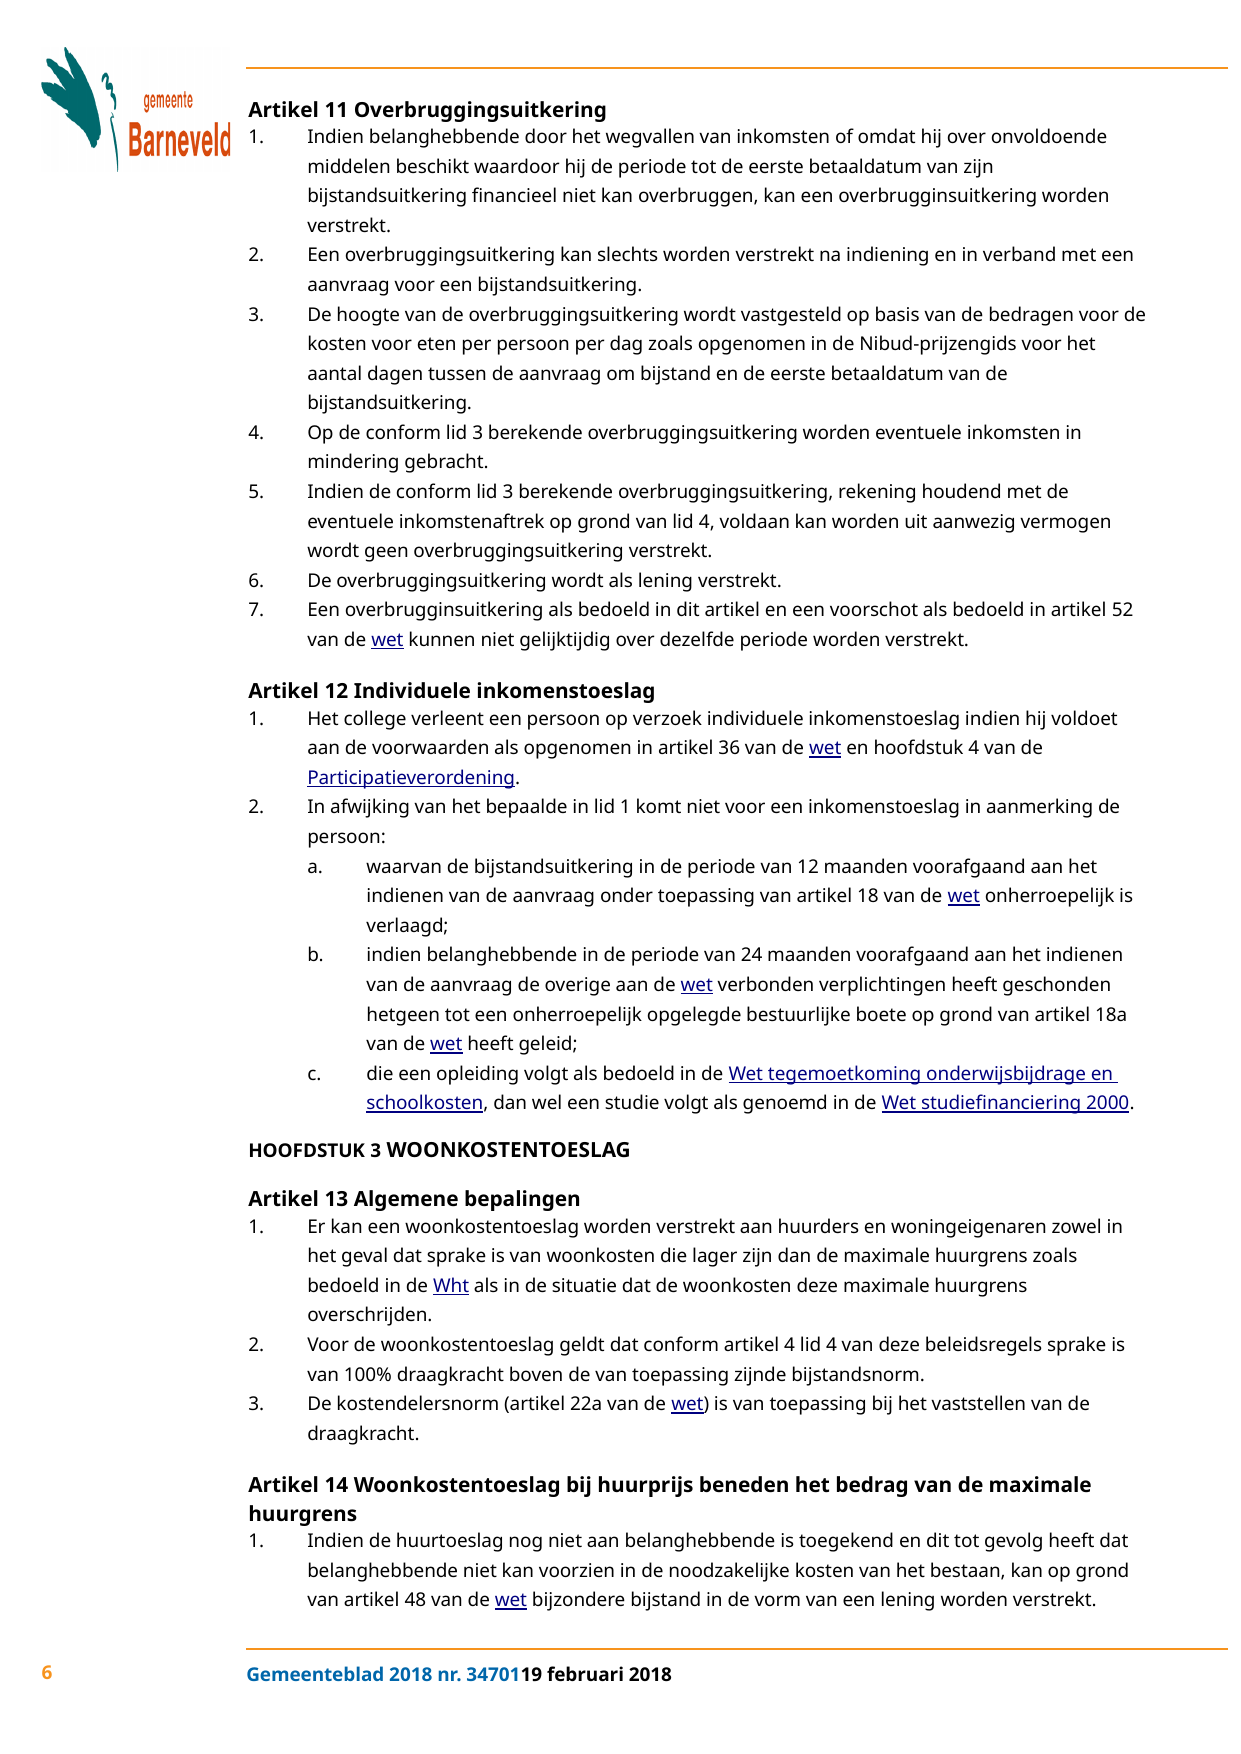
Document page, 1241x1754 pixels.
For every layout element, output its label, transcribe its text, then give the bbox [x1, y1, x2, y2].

list Indien de huurtoeslag nog niet aan belanghebbende is toegekend en dit tot gevolg heeft dat belanghebbende niet kan voorzien in de noodzakelijke kosten van het bestaan, kan op grond van artikel 48 van de wet bijzondere bijstand in de vorm van een lening worden verstrekt. [248, 1527, 1152, 1612]
list waarvan de bijstandsuitkering in de periode van 12 maanden voorafgaand aan het indienen van de aanvraag onder toepassing van artikel 18 van de wet onherroepelijk is verlaagd; [307, 853, 1152, 938]
list die een opleiding volgt als bedoeld in de Wet tegemoetkoming onderwijsbijdrage en schoolkosten, dan wel een studie volgt als genoemd in de Wet studiefinanciering 2000. [307, 1060, 1152, 1115]
list In afwijking van het bepaalde in lid 1 komt niet voor een inkomenstoeslag in aanmerking de persoon: [248, 794, 1152, 849]
list Op de conform lid 3 berekende overbruggingsuitkering worden eventuele inkomsten in mindering gebracht. [248, 419, 1152, 474]
text HOOFDSTUK 3 WOONKOSTENTOESLAG [248, 1135, 1152, 1164]
list Indien belanghebbende door het wegvallen van inkomsten of omdat hij over onvoldoende middelen beschikt waardoor hij de periode tot de eerste betaaldatum van zijn bijstandsuitkering financieel niet kan overbruggen, kan een overbrugginsuitkering worden verstrekt. [248, 123, 1152, 238]
picture [41, 47, 231, 172]
list Een overbruggingsuitkering kan slechts worden verstrekt na indiening en in verband met een aanvraag voor een bijstandsuitkering. [248, 242, 1152, 297]
list Het college verleent een persoon op verzoek individuele inkomenstoeslag indien hij voldoet aan de voorwaarden als opgenomen in artikel 36 van de wet en hoofdstuk 4 van de Participatieverordening. [248, 705, 1152, 790]
list Indien de conform lid 3 berekende overbruggingsuitkering, rekening houdend met de eventuele inkomstenaftrek op grond van lid 4, voldaan kan worden uit aanwezig vermogen wordt geen overbruggingsuitkering verstrekt. [248, 478, 1152, 563]
list De hoogte van de overbruggingsuitkering wordt vastgesteld op basis van de bedragen voor de kosten voor eten per persoon per dag zoals opgenomen in de Nibud-prijzengids voor het aantal dagen tussen de aanvraag om bijstand en de eerste betaaldatum van de bijstandsuitkering. [248, 301, 1152, 415]
list Er kan een woonkostentoeslag worden verstrekt aan huurders en woningeigenaren zowel in het geval dat sprake is van woonkosten die lager zijn dan de maximale huurgrens zoals bedoeld in de Wht als in de situatie dat de woonkosten deze maximale huurgrens overschrijden. [248, 1213, 1152, 1327]
text Artikel 13 Algemene bepalingen [248, 1184, 1152, 1213]
text Artikel 14 Woonkostentoeslag bij huurprijs beneden het bedrag van de maximale huurgrens [248, 1470, 1152, 1527]
list indien belanghebbende in de periode van 24 maanden voorafgaand aan het indienen van de aanvraag de overige aan de wet verbonden verplichtingen heeft geschonden hetgeen tot een onherroepelijk opgelegde bestuurlijke boete op grond van artikel 18a van de wet heeft geleid; [307, 942, 1152, 1056]
list Voor de woonkostentoeslag geldt dat conform artikel 4 lid 4 van deze beleidsregels sprake is van 100% draagkracht boven de van toepassing zijnde bijstandsnorm. [248, 1331, 1152, 1387]
text Artikel 11 Overbruggingsuitkering [248, 95, 1152, 123]
list De kostendelersnorm (artikel 22a van de wet) is van toepassing bij het vaststellen van de draagkracht. [248, 1390, 1152, 1446]
text Artikel 12 Individuele inkomenstoeslag [248, 677, 1152, 705]
list Een overbrugginsuitkering als bedoeld in dit artikel en een voorschot als bedoeld in artikel 52 van de wet kunnen niet gelijktijdig over dezelfde periode worden verstrekt. [248, 597, 1152, 652]
list De overbruggingsuitkering wordt als lening verstrekt. [248, 567, 1152, 593]
